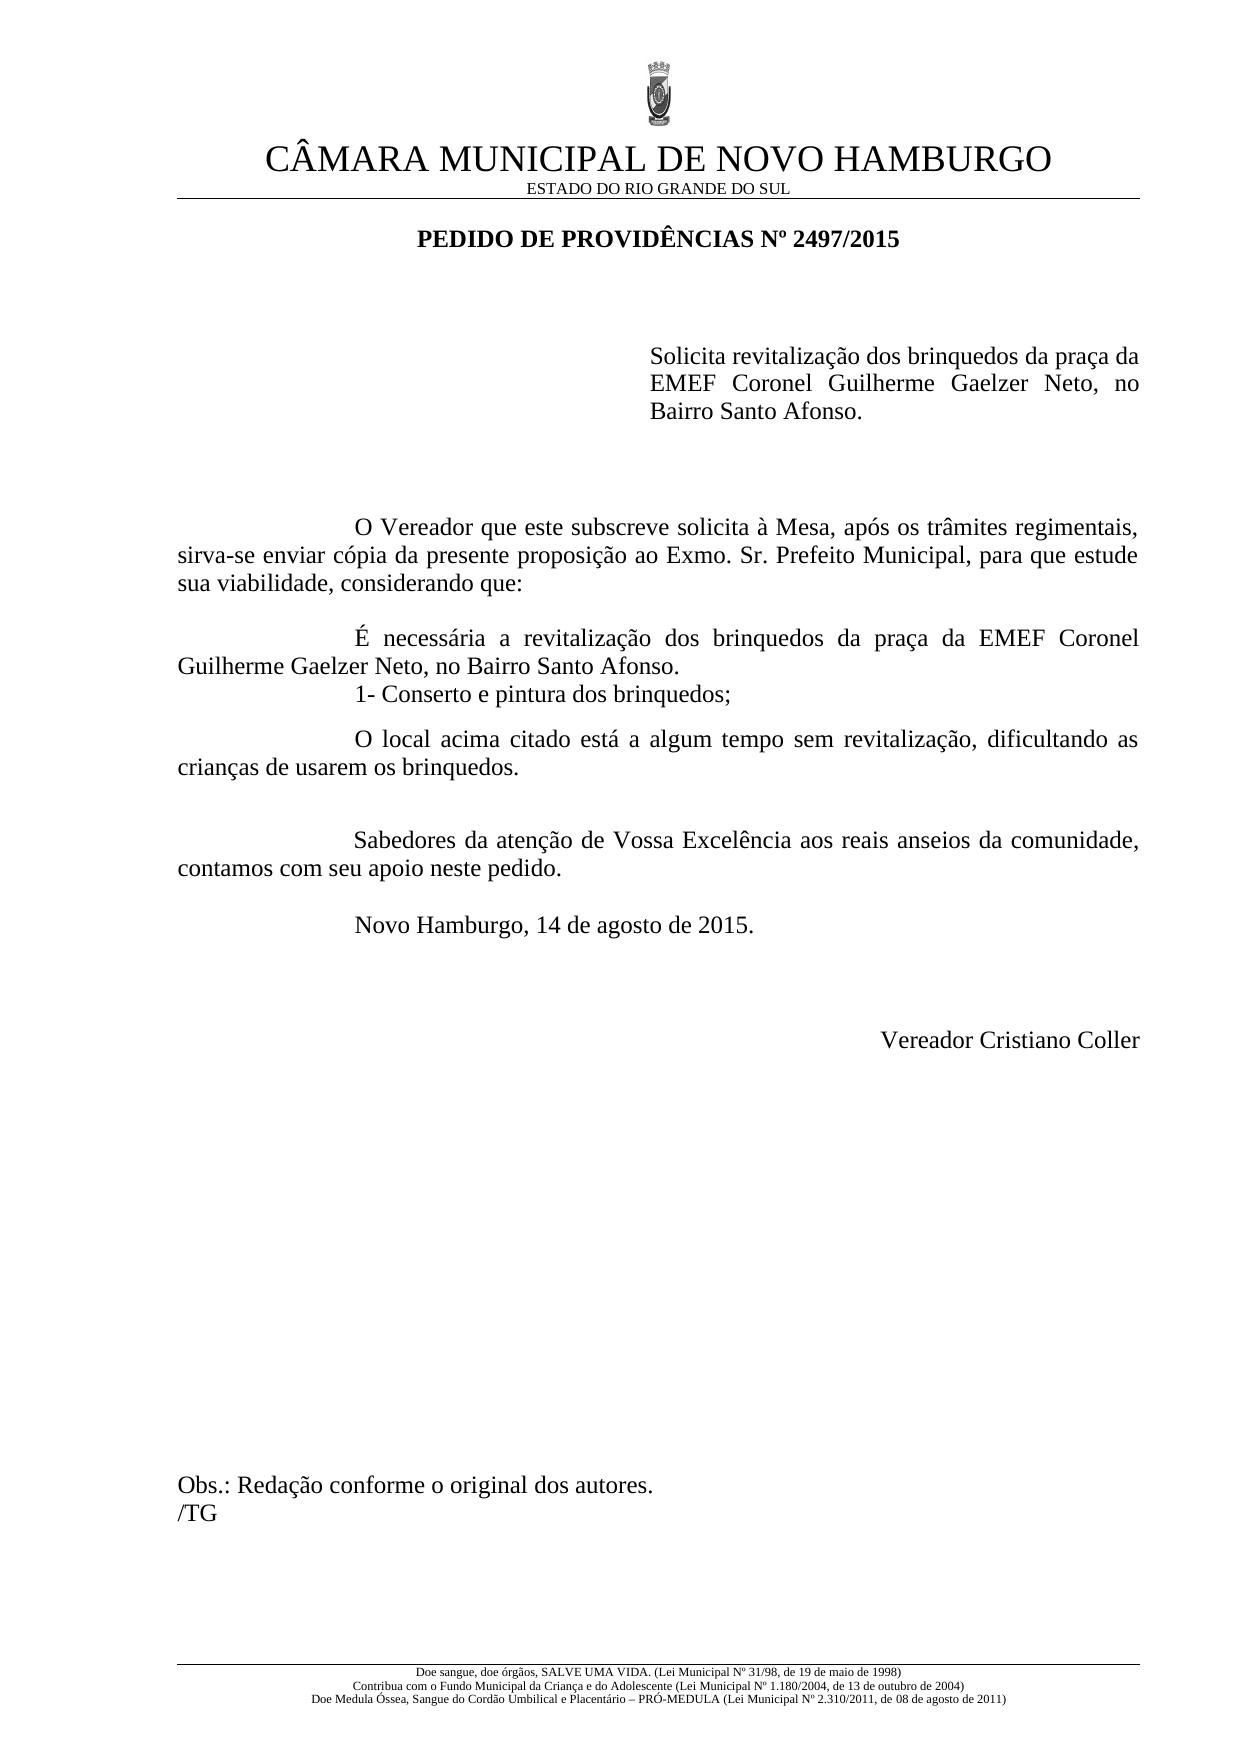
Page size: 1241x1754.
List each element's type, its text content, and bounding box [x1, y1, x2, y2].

text Novo Hamburgo, 14 de agosto de 2015. [177, 911, 1140, 938]
text /TG [177, 1499, 1140, 1527]
text É necessária a revitalização dos brinquedos da praça da EMEF Coronel Guilherme Gaelzer Neto, no Bairro Santo Afonso. [177, 624, 1140, 680]
text O Vereador que este subscreve solicita à Mesa, após os trâmites regimentais, sirva-se enviar cópia da presente proposição ao Exmo. Sr. Prefeito Municipal, para que estude sua viabilidade, considerando que: [177, 513, 1140, 597]
text Sabedores da atenção de Vossa Excelência aos reais anseios da comunidade, contamos com seu apoio neste pedido. [177, 826, 1140, 881]
text Obs.: Redação conforme o original dos autores. [177, 1471, 1140, 1499]
text Solicita revitalização dos brinquedos da praça da EMEF Coronel Guilherme Gaelzer Neto, no Bairro Santo Afonso. [649, 342, 1140, 425]
text 1- Conserto e pintura dos brinquedos; [177, 680, 1140, 707]
text PEDIDO DE PROVIDÊNCIAS Nº 2497/2015 [177, 226, 1140, 253]
text O local acima citado está a algum tempo sem revitalização, dificultando as crianças de usarem os brinquedos. [177, 725, 1140, 781]
text Vereador Cristiano Coller [177, 1026, 1140, 1054]
